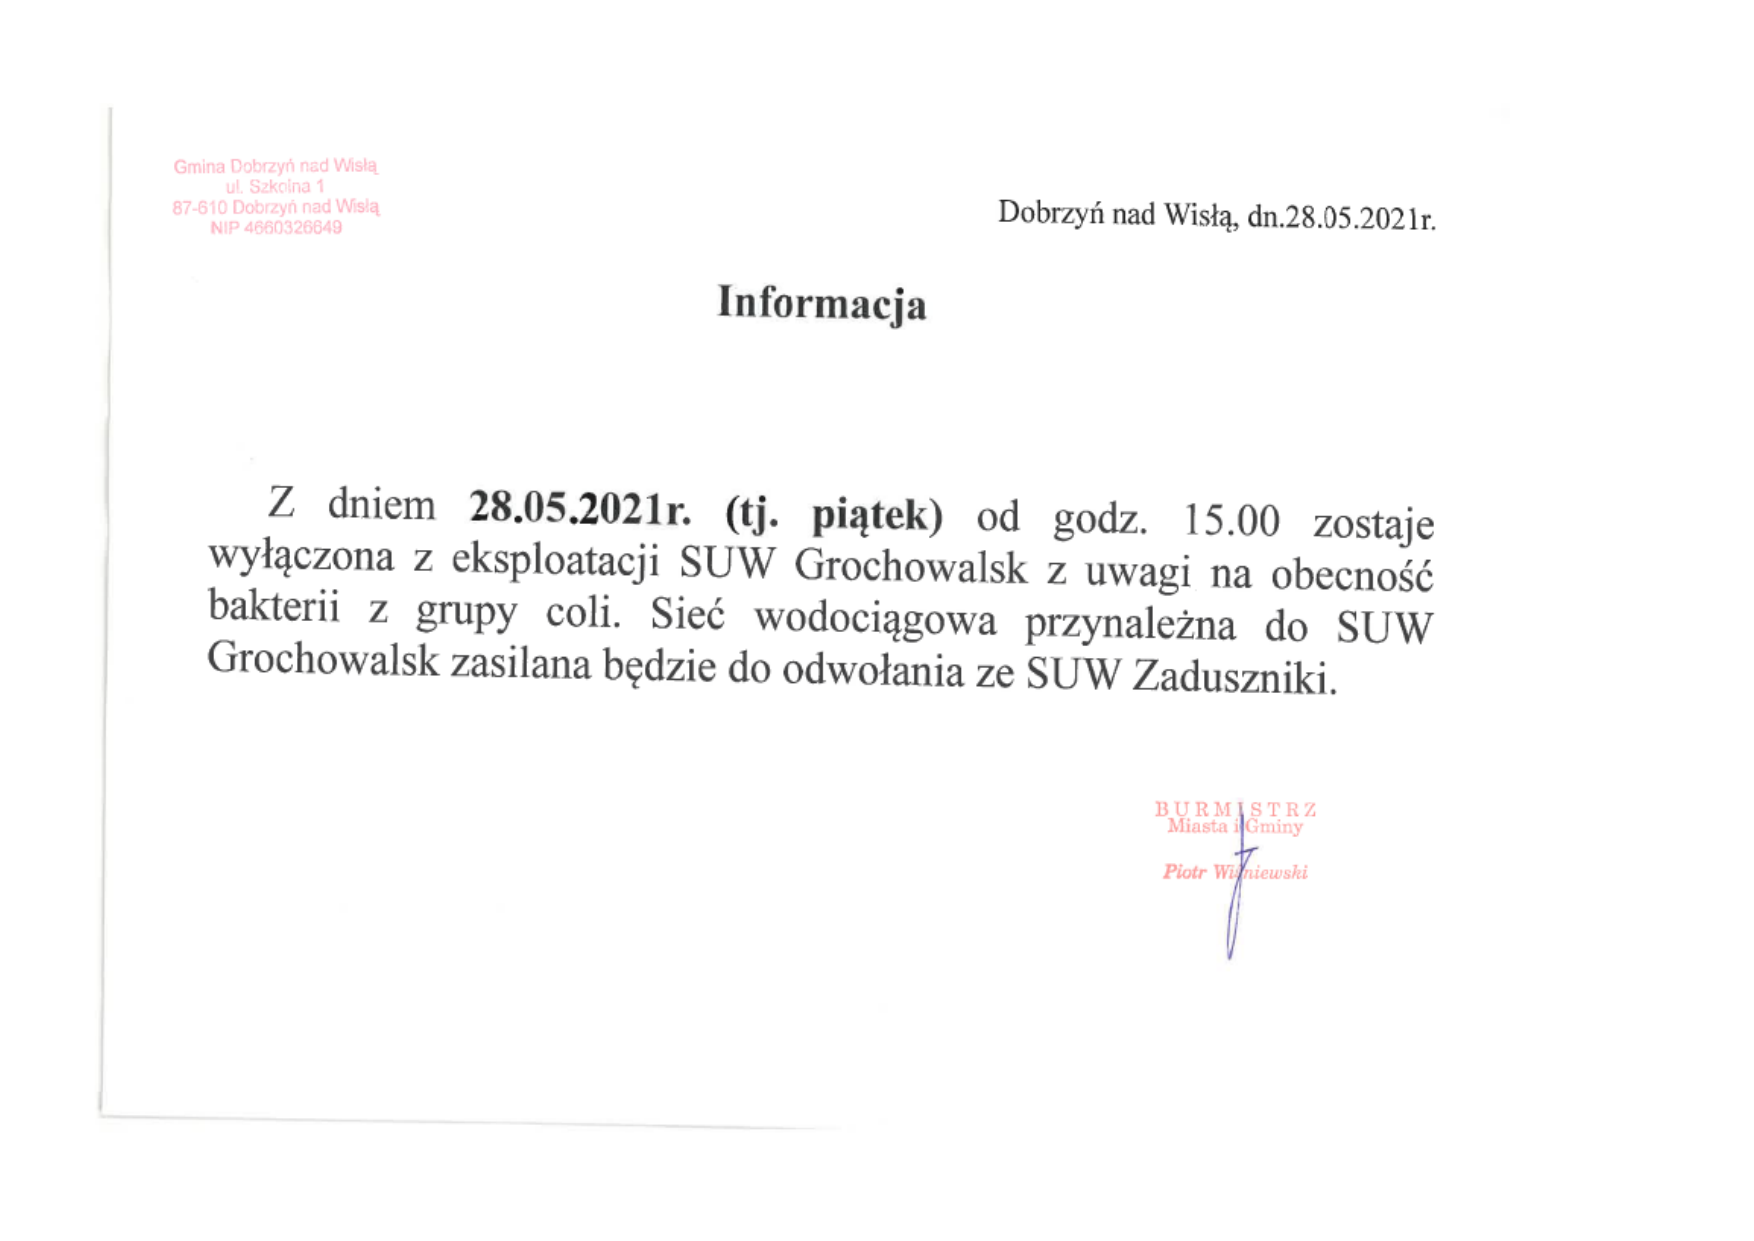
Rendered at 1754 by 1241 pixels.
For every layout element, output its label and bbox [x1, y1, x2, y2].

picture [94, 103, 1516, 1139]
